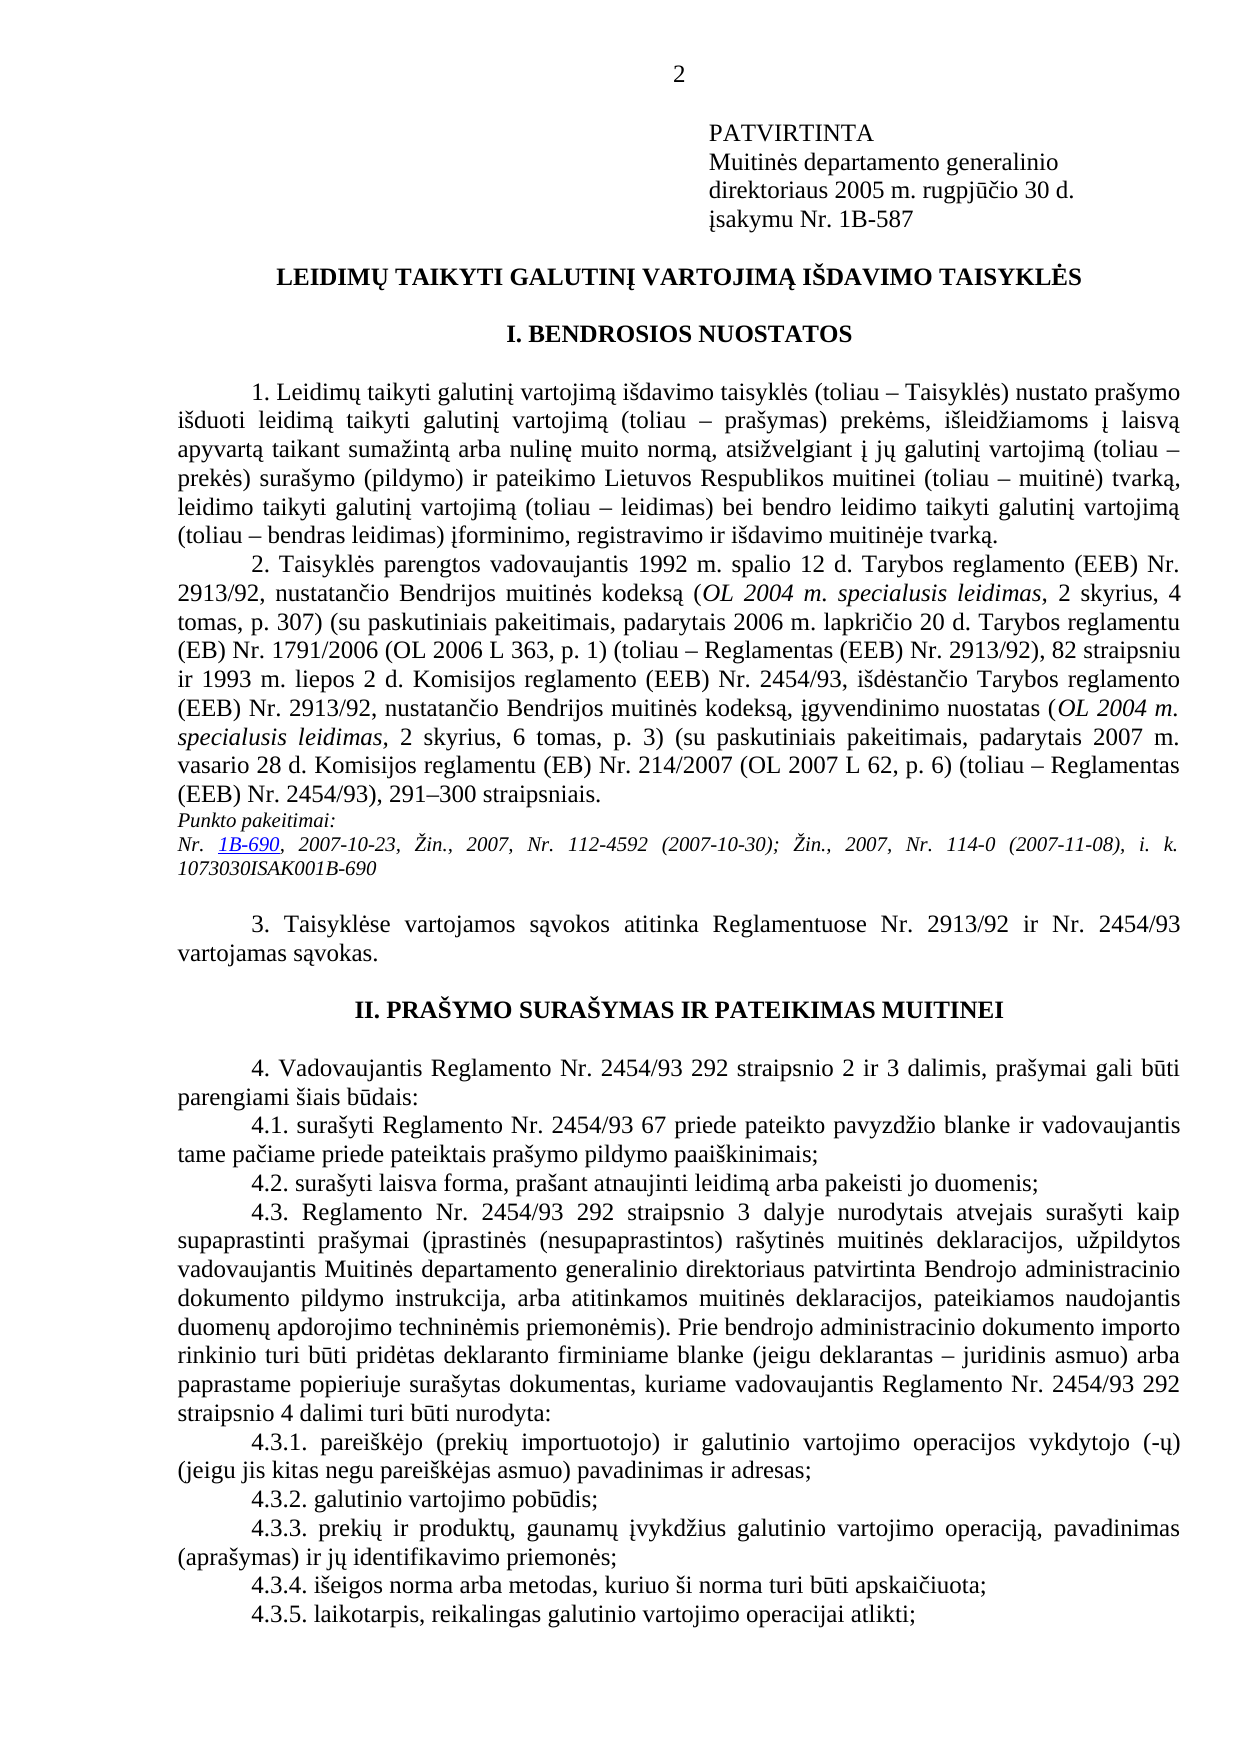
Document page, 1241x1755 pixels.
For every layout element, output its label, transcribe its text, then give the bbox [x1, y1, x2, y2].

text LEIDIMŲ TAIKYTI GALUTINĮ VARTOJIMĄ IŠDAVIMO TAISYKLĖS [177, 262, 1181, 291]
text 4.3.1. pareiškėjo (prekių importuotojo) ir galutinio vartojimo operacijos vykdytojo (-ų) (jeigu jis kitas negu pareiškėjas asmuo) pavadinimas ir adresas; [177, 1427, 1181, 1484]
text 4.3.3. prekių ir produktų, gaunamų įvykdžius galutinio vartojimo operaciją, pavadinimas (aprašymas) ir jų identifikavimo priemonės; [177, 1513, 1181, 1570]
text Muitinės departamento generalinio [177, 147, 1181, 176]
text 4.3.4. išeigos norma arba metodas, kuriuo ši norma turi būti apskaičiuota; [177, 1570, 1181, 1599]
text 4.3.2. galutinio vartojimo pobūdis; [177, 1484, 1181, 1513]
text 4.1. surašyti Reglamento Nr. 2454/93 67 priede pateikto pavyzdžio blanke ir vadovaujantis tame pačiame priede pateiktais prašymo pildymo paaiškinimais; [177, 1110, 1181, 1168]
text Nr. 1B-690, 2007-10-23, Žin., 2007, Nr. 112-4592 (2007-10-30); Žin., 2007, Nr. 114-0 (2007-11-08), i. k. 1073030ISAK001B-690 [177, 832, 1181, 880]
text II. PRAŠYMO SURAŠYMAS IR PATEIKIMAS MUITINEI [177, 995, 1181, 1024]
text 4.3.5. laikotarpis, reikalingas galutinio vartojimo operacijai atlikti; [177, 1599, 1181, 1628]
text 2. Taisyklės parengtos vadovaujantis 1992 m. spalio 12 d. Tarybos reglamento (EEB) Nr. 2913/92, nustatančio Bendrijos muitinės kodeksą (OL 2004 m. specialusis leidimas, 2 skyrius, 4 tomas, p. 307) (su paskutiniais pakeitimais, padarytais 2006 m. lapkričio 20 d. Tarybos reglamentu (EB) Nr. 1791/2006 (OL 2006 L 363, p. 1) (toliau – Reglamentas (EEB) Nr. 2913/92), 82 straipsniu ir 1993 m. liepos 2 d. Komisijos reglamento (EEB) Nr. 2454/93, išdėstančio Tarybos reglamento (EEB) Nr. 2913/92, nustatančio Bendrijos muitinės kodeksą, įgyvendinimo nuostatas (OL 2004 m. specialusis leidimas, 2 skyrius, 6 tomas, p. 3) (su paskutiniais pakeitimais, padarytais 2007 m. vasario 28 d. Komisijos reglamentu (EB) Nr. 214/2007 (OL 2007 L 62, p. 6) (toliau – Reglamentas (EEB) Nr. 2454/93), 291–300 straipsniais. [177, 549, 1181, 808]
text 3. Taisyklėse vartojamos sąvokos atitinka Reglamentuose Nr. 2913/92 ir Nr. 2454/93 vartojamas sąvokas. [177, 909, 1181, 967]
text 4.3. Reglamento Nr. 2454/93 292 straipsnio 3 dalyje nurodytais atvejais surašyti kaip supaprastinti prašymai (įprastinės (nesupaprastintos) rašytinės muitinės deklaracijos, užpildytos vadovaujantis Muitinės departamento generalinio direktoriaus patvirtinta Bendrojo administracinio dokumento pildymo instrukcija, arba atitinkamos muitinės deklaracijos, pateikiamos naudojantis duomenų apdorojimo techninėmis priemonėmis). Prie bendrojo administracinio dokumento importo rinkinio turi būti pridėtas deklaranto firminiame blanke (jeigu deklarantas – juridinis asmuo) arba paprastame popieriuje surašytas dokumentas, kuriame vadovaujantis Reglamento Nr. 2454/93 292 straipsnio 4 dalimi turi būti nurodyta: [177, 1197, 1181, 1427]
text 1. Leidimų taikyti galutinį vartojimą išdavimo taisyklės (toliau – Taisyklės) nustato prašymo išduoti leidimą taikyti galutinį vartojimą (toliau – prašymas) prekėms, išleidžiamoms į laisvą apyvartą taikant sumažintą arba nulinę muito normą, atsižvelgiant į jų galutinį vartojimą (toliau – prekės) surašymo (pildymo) ir pateikimo Lietuvos Respublikos muitinei (toliau – muitinė) tvarką, leidimo taikyti galutinį vartojimą (toliau – leidimas) bei bendro leidimo taikyti galutinį vartojimą (toliau – bendras leidimas) įforminimo, registravimo ir išdavimo muitinėje tvarką. [177, 377, 1181, 549]
text 4. Vadovaujantis Reglamento Nr. 2454/93 292 straipsnio 2 ir 3 dalimis, prašymai gali būti parengiami šiais būdais: [177, 1053, 1181, 1110]
text Punkto pakeitimai: [177, 808, 1181, 832]
text PATVIRTINTA [709, 118, 1181, 147]
text įsakymu Nr. 1B-587 [177, 204, 1181, 233]
text I. BENDROSIOS NUOSTATOS [177, 319, 1181, 348]
text 4.2. surašyti laisva forma, prašant atnaujinti leidimą arba pakeisti jo duomenis; [177, 1168, 1181, 1197]
text direktoriaus 2005 m. rugpjūčio 30 d. [177, 176, 1181, 204]
